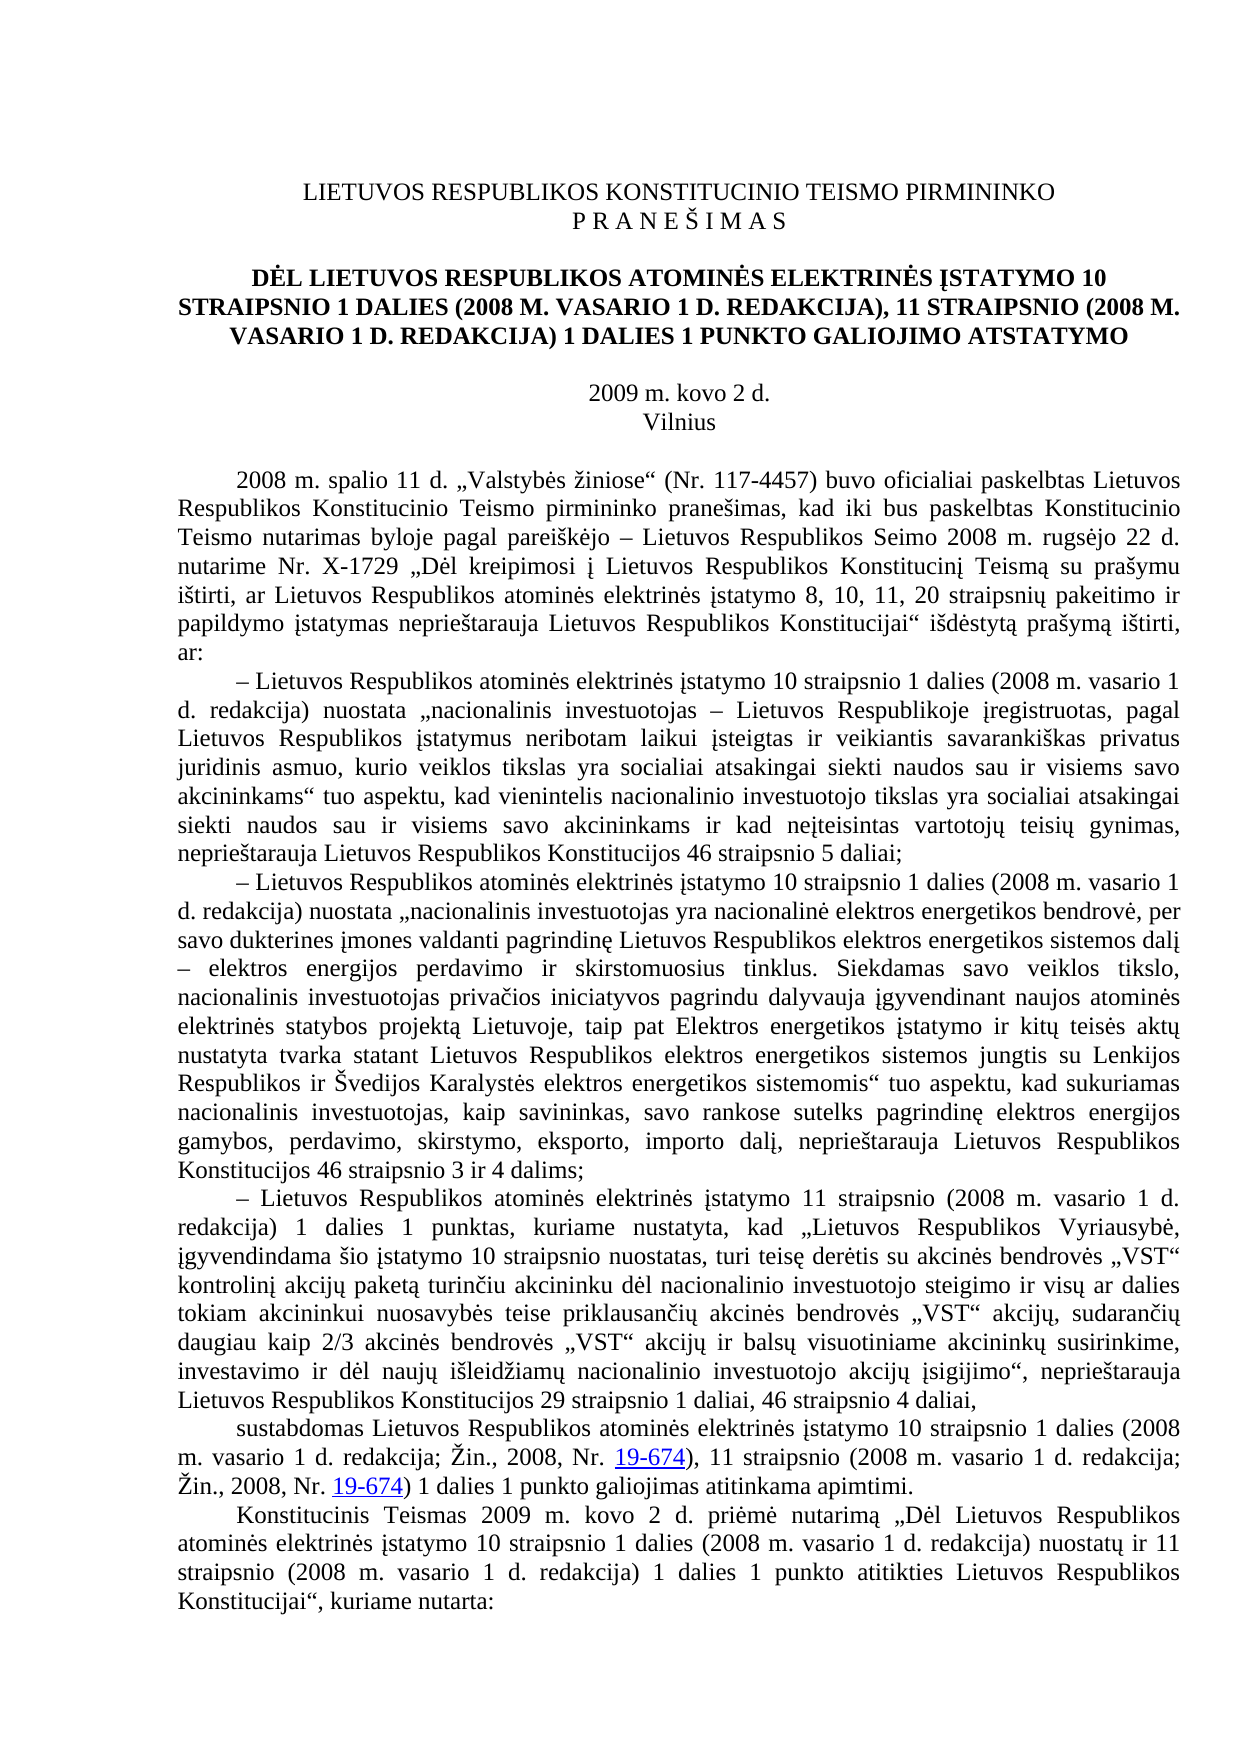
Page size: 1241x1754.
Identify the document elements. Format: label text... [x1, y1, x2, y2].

text Konstitucinis Teismas 2009 m. kovo 2 d. priėmė nutarimą „Dėl Lietuvos Respublikos atominės elektrinės įstatymo 10 straipsnio 1 dalies (2008 m. vasario 1 d. redakcija) nuostatų ir 11 straipsnio (2008 m. vasario 1 d. redakcija) 1 dalies 1 punkto atitikties Lietuvos Respublikos Konstitucijai“, kuriame nutarta: [177, 1500, 1181, 1615]
text – Lietuvos Respublikos atominės elektrinės įstatymo 10 straipsnio 1 dalies (2008 m. vasario 1 d. redakcija) nuostata „nacionalinis investuotojas – Lietuvos Respublikoje įregistruotas, pagal Lietuvos Respublikos įstatymus neribotam laikui įsteigtas ir veikiantis savarankiškas privatus juridinis asmuo, kurio veiklos tikslas yra socialiai atsakingai siekti naudos sau ir visiems savo akcininkams“ tuo aspektu, kad vienintelis nacionalinio investuotojo tikslas yra socialiai atsakingai siekti naudos sau ir visiems savo akcininkams ir kad neįteisintas vartotojų teisių gynimas, neprieštarauja Lietuvos Respublikos Konstitucijos 46 straipsnio 5 daliai; [177, 666, 1181, 867]
text Vilnius [177, 407, 1181, 436]
text – Lietuvos Respublikos atominės elektrinės įstatymo 11 straipsnio (2008 m. vasario 1 d. redakcija) 1 dalies 1 punktas, kuriame nustatyta, kad „Lietuvos Respublikos Vyriausybė, įgyvendindama šio įstatymo 10 straipsnio nuostatas, turi teisę derėtis su akcinės bendrovės „VST“ kontrolinį akcijų paketą turinčiu akcininku dėl nacionalinio investuotojo steigimo ir visų ar dalies tokiam akcininkui nuosavybės teise priklausančių akcinės bendrovės „VST“ akcijų, sudarančių daugiau kaip 2/3 akcinės bendrovės „VST“ akcijų ir balsų visuotiniame akcininkų susirinkime, investavimo ir dėl naujų išleidžiamų nacionalinio investuotojo akcijų įsigijimo“, neprieštarauja Lietuvos Respublikos Konstitucijos 29 straipsnio 1 daliai, 46 straipsnio 4 daliai, [177, 1183, 1181, 1413]
text sustabdomas Lietuvos Respublikos atominės elektrinės įstatymo 10 straipsnio 1 dalies (2008 m. vasario 1 d. redakcija; Žin., 2008, Nr. 19-674), 11 straipsnio (2008 m. vasario 1 d. redakcija; Žin., 2008, Nr. 19-674) 1 dalies 1 punkto galiojimas atitinkama apimtimi. [177, 1413, 1181, 1500]
text PRANEŠIMAS [177, 206, 1181, 235]
text – Lietuvos Respublikos atominės elektrinės įstatymo 10 straipsnio 1 dalies (2008 m. vasario 1 d. redakcija) nuostata „nacionalinis investuotojas yra nacionalinė elektros energetikos bendrovė, per savo dukterines įmones valdanti pagrindinę Lietuvos Respublikos elektros energetikos sistemos dalį – elektros energijos perdavimo ir skirstomuosius tinklus. Siekdamas savo veiklos tikslo, nacionalinis investuotojas privačios iniciatyvos pagrindu dalyvauja įgyvendinant naujos atominės elektrinės statybos projektą Lietuvoje, taip pat Elektros energetikos įstatymo ir kitų teisės aktų nustatyta tvarka statant Lietuvos Respublikos elektros energetikos sistemos jungtis su Lenkijos Respublikos ir Švedijos Karalystės elektros energetikos sistemomis“ tuo aspektu, kad sukuriamas nacionalinis investuotojas, kaip savininkas, savo rankose sutelks pagrindinę elektros energijos gamybos, perdavimo, skirstymo, eksporto, importo dalį, neprieštarauja Lietuvos Respublikos Konstitucijos 46 straipsnio 3 ir 4 dalims; [177, 867, 1181, 1183]
text 2009 m. kovo 2 d. [177, 378, 1181, 407]
text LIETUVOS RESPUBLIKOS KONSTITUCINIO TEISMO PIRMININKO [177, 177, 1181, 206]
text 2008 m. spalio 11 d. „Valstybės žiniose“ (Nr. 117-4457) buvo oficialiai paskelbtas Lietuvos Respublikos Konstitucinio Teismo pirmininko pranešimas, kad iki bus paskelbtas Konstitucinio Teismo nutarimas byloje pagal pareiškėjo – Lietuvos Respublikos Seimo 2008 m. rugsėjo 22 d. nutarime Nr. X-1729 „Dėl kreipimosi į Lietuvos Respublikos Konstitucinį Teismą su prašymu ištirti, ar Lietuvos Respublikos atominės elektrinės įstatymo 8, 10, 11, 20 straipsnių pakeitimo ir papildymo įstatymas neprieštarauja Lietuvos Respublikos Konstitucijai“ išdėstytą prašymą ištirti, ar: [177, 465, 1181, 666]
text DĖL LIETUVOS RESPUBLIKOS ATOMINĖS ELEKTRINĖS ĮSTATYMO 10 STRAIPSNIO 1 DALIES (2008 M. VASARIO 1 D. REDAKCIJA), 11 STRAIPSNIO (2008 M. VASARIO 1 D. REDAKCIJA) 1 DALIES 1 PUNKTO GALIOJIMO ATSTATYMO [177, 263, 1181, 350]
